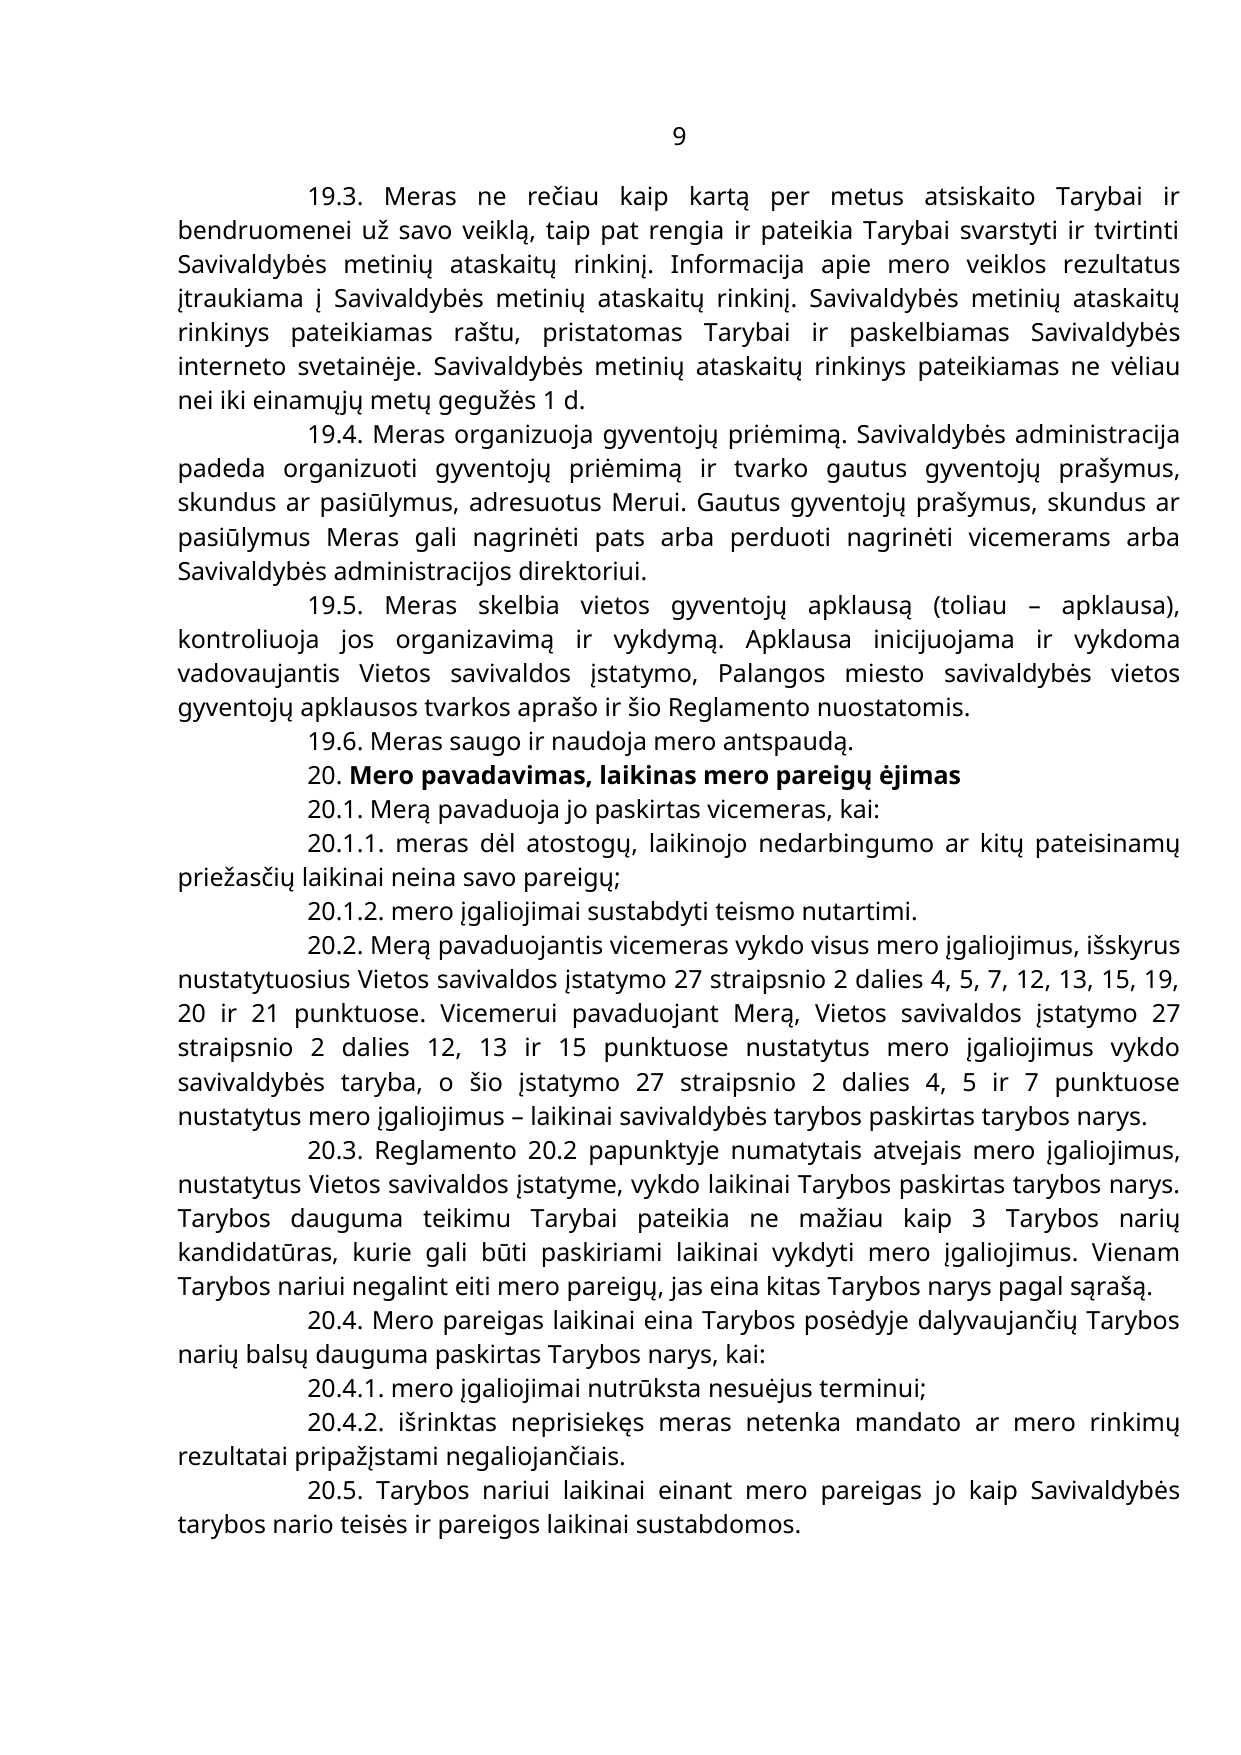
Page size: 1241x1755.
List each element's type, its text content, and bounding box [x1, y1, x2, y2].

text 20.1.2. mero įgaliojimai sustabdyti teismo nutartimi. [177, 894, 1181, 928]
text 20.2. Merą pavaduojantis vicemeras vykdo visus mero įgaliojimus, išskyrus nustatytuosius Vietos savivaldos įstatymo 27 straipsnio 2 dalies 4, 5, 7, 12, 13, 15, 19, 20 ir 21 punktuose. Vicemerui pavaduojant Merą, Vietos savivaldos įstatymo 27 straipsnio 2 dalies 12, 13 ir 15 punktuose nustatytus mero įgaliojimus vykdo savivaldybės taryba, o šio įstatymo 27 straipsnio 2 dalies 4, 5 ir 7 punktuose nustatytus mero įgaliojimus – laikinai savivaldybės tarybos paskirtas tarybos narys. [177, 928, 1181, 1132]
text 19.4. Meras organizuoja gyventojų priėmimą. Savivaldybės administracija padeda organizuoti gyventojų priėmimą ir tvarko gautus gyventojų prašymus, skundus ar pasiūlymus, adresuotus Merui. Gautus gyventojų prašymus, skundus ar pasiūlymus Meras gali nagrinėti pats arba perduoti nagrinėti vicemerams arba Savivaldybės administracijos direktoriui. [177, 417, 1181, 587]
text 19.3. Meras ne rečiau kaip kartą per metus atsiskaito Tarybai ir bendruomenei už savo veiklą, taip pat rengia ir pateikia Tarybai svarstyti ir tvirtinti Savivaldybės metinių ataskaitų rinkinį. Informacija apie mero veiklos rezultatus įtraukiama į Savivaldybės metinių ataskaitų rinkinį. Savivaldybės metinių ataskaitų rinkinys pateikiamas raštu, pristatomas Tarybai ir paskelbiamas Savivaldybės interneto svetainėje. Savivaldybės metinių ataskaitų rinkinys pateikiamas ne vėliau nei iki einamųjų metų gegužės 1 d. [177, 178, 1181, 417]
text 20.4.1. mero įgaliojimai nutrūksta nesuėjus terminui; [177, 1371, 1181, 1405]
text 19.6. Meras saugo ir naudoja mero antspaudą. [177, 723, 1181, 758]
text 20.4. Mero pareigas laikinai eina Tarybos posėdyje dalyvaujančių Tarybos narių balsų dauguma paskirtas Tarybos narys, kai: [177, 1303, 1181, 1371]
text 20.1. Merą pavaduoja jo paskirtas vicemeras, kai: [177, 792, 1181, 826]
text 20.3. Reglamento 20.2 papunktyje numatytais atvejais mero įgaliojimus, nustatytus Vietos savivaldos įstatyme, vykdo laikinai Tarybos paskirtas tarybos narys. Tarybos dauguma teikimu Tarybai pateikia ne mažiau kaip 3 Tarybos narių kandidatūras, kurie gali būti paskiriami laikinai vykdyti mero įgaliojimus. Vienam Tarybos nariui negalint eiti mero pareigų, jas eina kitas Tarybos narys pagal sąrašą. [177, 1132, 1181, 1303]
text 20. Mero pavadavimas, laikinas mero pareigų ėjimas [177, 758, 1181, 792]
text 20.1.1. meras dėl atostogų, laikinojo nedarbingumo ar kitų pateisinamų priežasčių laikinai neina savo pareigų; [177, 826, 1181, 894]
text 19.5. Meras skelbia vietos gyventojų apklausą (toliau – apklausa), kontroliuoja jos organizavimą ir vykdymą. Apklausa inicijuojama ir vykdoma vadovaujantis Vietos savivaldos įstatymo, Palangos miesto savivaldybės vietos gyventojų apklausos tvarkos aprašo ir šio Reglamento nuostatomis. [177, 587, 1181, 723]
text 20.4.2. išrinktas neprisiekęs meras netenka mandato ar mero rinkimų rezultatai pripažįstami negaliojančiais. [177, 1405, 1181, 1473]
text 20.5. Tarybos nariui laikinai einant mero pareigas jo kaip Savivaldybės tarybos nario teisės ir pareigos laikinai sustabdomos. [177, 1473, 1181, 1541]
